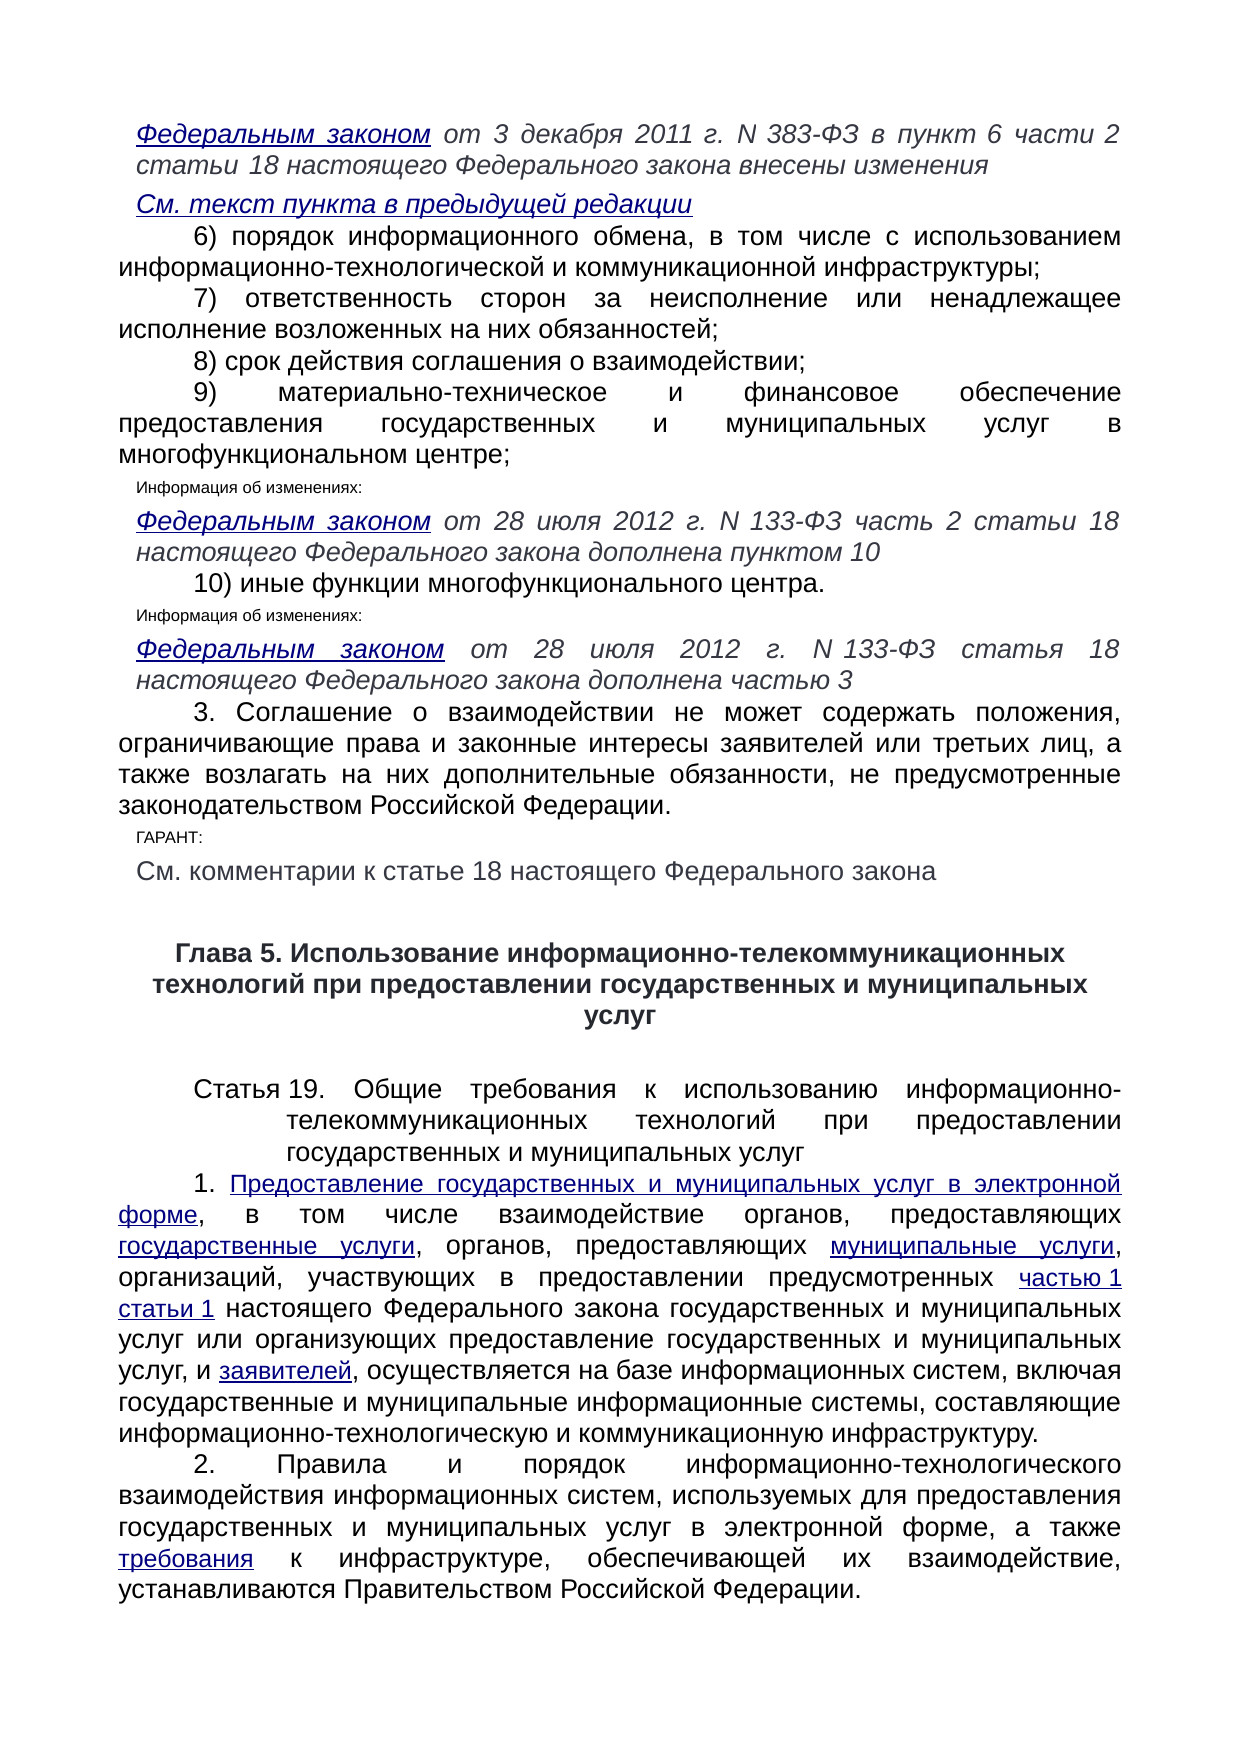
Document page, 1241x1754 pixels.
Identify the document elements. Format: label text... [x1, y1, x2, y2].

text 6) порядок информационного обмена, в том числе с использованием информационно-технологической и коммуникационной инфраструктуры; [118, 220, 1122, 282]
text Федеральным законом от 28 июля 2012 г. N 133-ФЗ статья 18 настоящего Федерального закона дополнена частью 3 [136, 633, 1122, 696]
text ГАРАНТ: [136, 828, 1122, 847]
text Федеральным законом от 3 декабря 2011 г. N 383-ФЗ в пункт 6 части 2 статьи 18 настоящего Федерального закона внесены изменения [136, 118, 1122, 181]
text 7) ответственность сторон за неисполнение или ненадлежащее исполнение возложенных на них обязанностей; [118, 282, 1122, 345]
text 9) материально-техническое и финансовое обеспечение предоставления государственных и муниципальных услуг в многофункциональном центре; [118, 376, 1122, 470]
text Федеральным законом от 28 июля 2012 г. N 133-ФЗ часть 2 статьи 18 настоящего Федерального закона дополнена пунктом 10 [136, 504, 1122, 567]
text См. комментарии к статье 18 настоящего Федерального закона [136, 855, 1122, 887]
text 8) срок действия соглашения о взаимодействии; [118, 345, 1122, 376]
subtitle Глава 5. Использование информационно-телекоммуникационных технологий при предоставлении государственных и муниципальных услуг [118, 937, 1122, 1031]
text 2. Правила и порядок информационно-технологического взаимодействия информационных систем, используемых для предоставления государственных и муниципальных услуг в электронной форме, а также требования к инфраструктуре, обеспечивающей их взаимодействие, устанавливаются Правительством Российской Федерации. [118, 1448, 1122, 1604]
text 3. Соглашение о взаимодействии не может содержать положения, ограничивающие права и законные интересы заявителей или третьих лиц, а также возлагать на них дополнительные обязанности, не предусмотренные законодательством Российской Федерации. [118, 696, 1122, 821]
text Информация об изменениях: [136, 606, 1122, 625]
text 1. Предоставление государственных и муниципальных услуг в электронной форме, в том числе взаимодействие органов, предоставляющих государственные услуги, органов, предоставляющих муниципальные услуги, организаций, участвующих в предоставлении предусмотренных частью 1 статьи 1 настоящего Федерального закона государственных и муниципальных услуг или организующих предоставление государственных и муниципальных услуг, и заявителей, осуществляется на базе информационных систем, включая государственные и муниципальные информационные системы, составляющие информационно-технологическую и коммуникационную инфраструктуру. [118, 1167, 1122, 1448]
text Статья 19. Общие требования к использованию информационно-телекоммуникационных технологий при предоставлении государственных и муниципальных услуг [193, 1073, 1122, 1167]
text Информация об изменениях: [136, 477, 1122, 497]
text 10) иные функции многофункционального центра. [118, 567, 1122, 598]
text См. текст пункта в предыдущей редакции [136, 188, 1122, 220]
